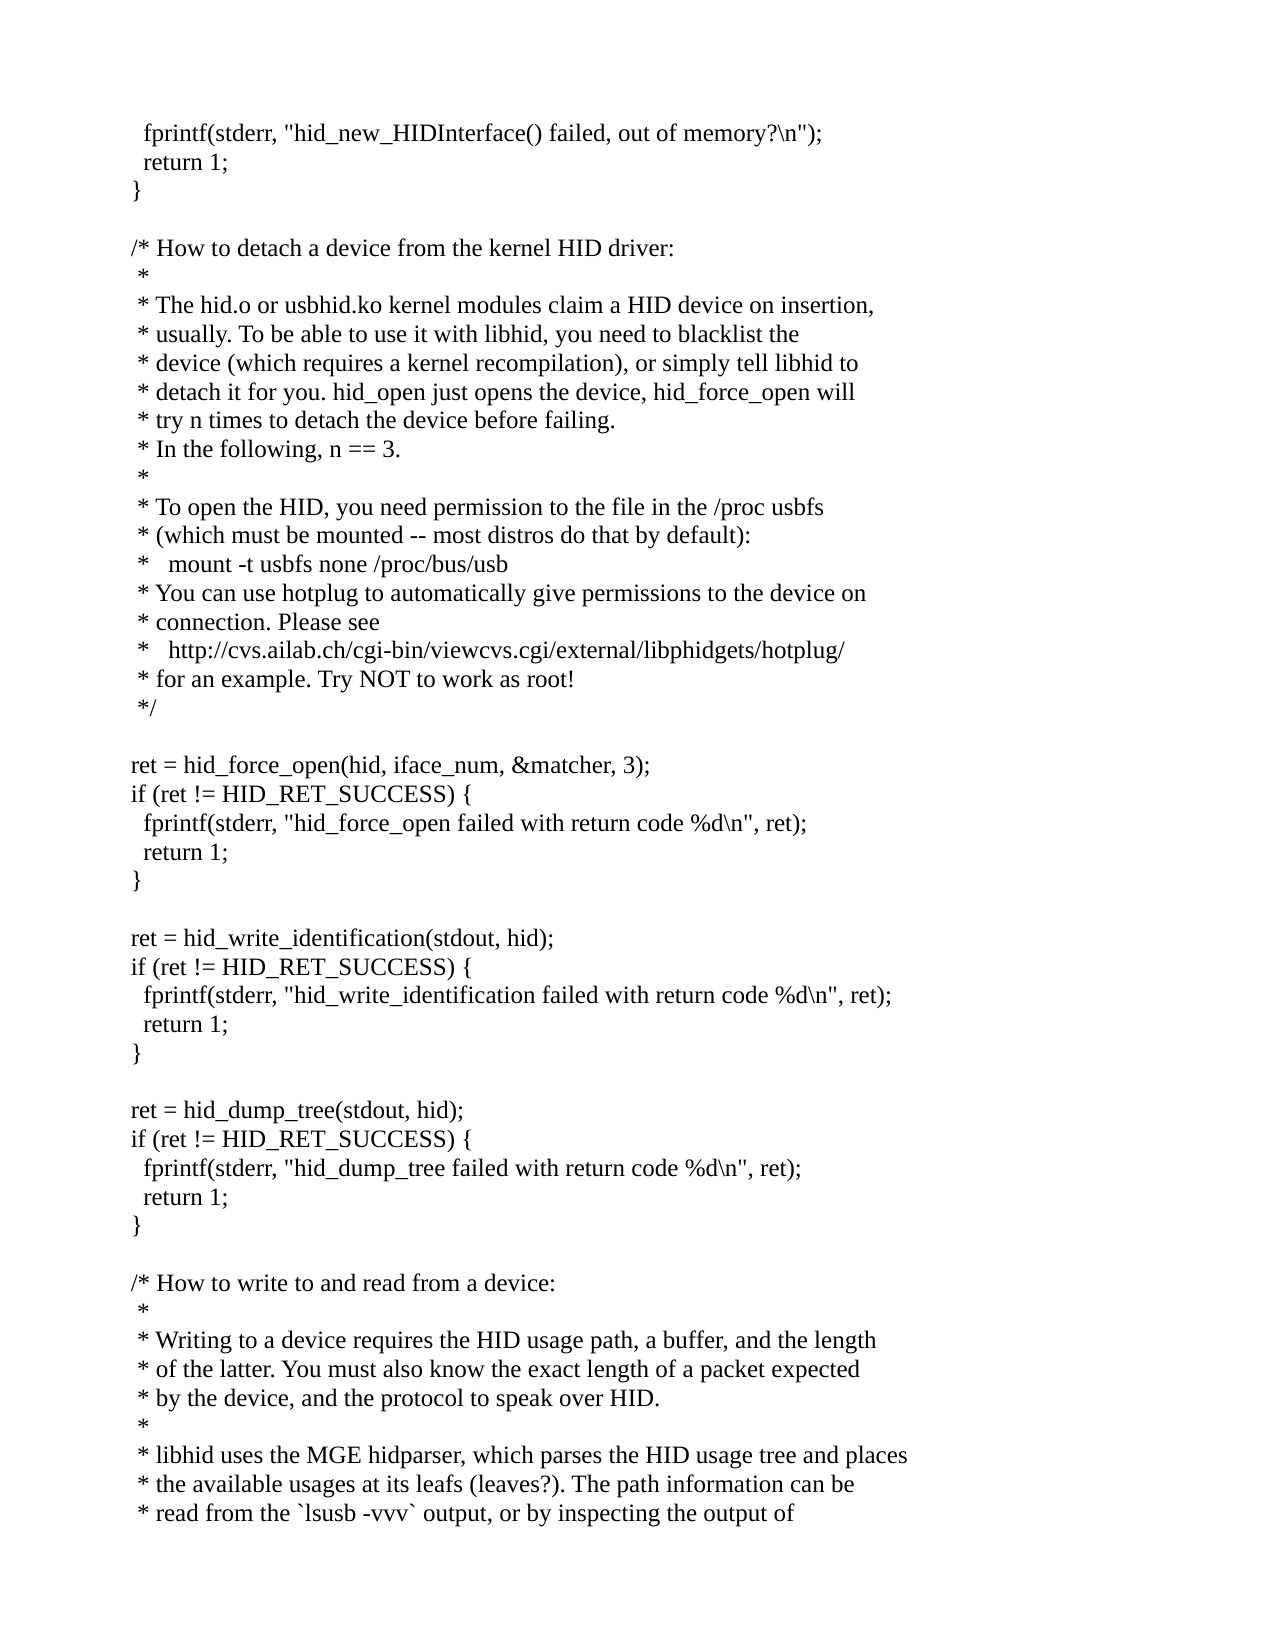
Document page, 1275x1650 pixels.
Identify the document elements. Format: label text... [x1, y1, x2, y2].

text fprintf(stderr, "hid_new_HIDInterface() failed, out of memory?\n"); [118, 118, 1157, 147]
text /* How to write to and read from a device: [118, 1268, 1157, 1297]
text return 1; [118, 147, 1157, 176]
text * detach it for you. hid_open just opens the device, hid_force_open will [118, 377, 1157, 406]
text * In the following, n == 3. [118, 434, 1157, 463]
text ret = hid_dump_tree(stdout, hid); [118, 1096, 1157, 1124]
text ret = hid_write_identification(stdout, hid); [118, 923, 1157, 952]
text * the available usages at its leafs (leaves?). The path information can be [118, 1469, 1157, 1498]
text * [118, 1297, 1157, 1326]
text return 1; [118, 1009, 1157, 1038]
text return 1; [118, 837, 1157, 866]
text * for an example. Try NOT to work as root! [118, 664, 1157, 693]
text * read from the `lsusb -vvv` output, or by inspecting the output of [118, 1498, 1157, 1527]
text * [118, 463, 1157, 492]
text * The hid.o or usbhid.ko kernel modules claim a HID device on insertion, [118, 291, 1157, 319]
text * [118, 262, 1157, 291]
text fprintf(stderr, "hid_force_open failed with return code %d\n", ret); [118, 808, 1157, 837]
text if (ret != HID_RET_SUCCESS) { [118, 952, 1157, 981]
text fprintf(stderr, "hid_dump_tree failed with return code %d\n", ret); [118, 1153, 1157, 1182]
text } [118, 176, 1157, 204]
text return 1; [118, 1182, 1157, 1211]
text * connection. Please see [118, 607, 1157, 636]
text * (which must be mounted -- most distros do that by default): [118, 521, 1157, 549]
text } [118, 1038, 1157, 1067]
text fprintf(stderr, "hid_write_identification failed with return code %d\n", ret); [118, 981, 1157, 1009]
text } [118, 1211, 1157, 1239]
text * http://cvs.ailab.ch/cgi-bin/viewcvs.cgi/external/libphidgets/hotplug/ [118, 636, 1157, 664]
text */ [118, 693, 1157, 722]
text * try n times to detach the device before failing. [118, 406, 1157, 434]
text if (ret != HID_RET_SUCCESS) { [118, 779, 1157, 808]
text * of the latter. You must also know the exact length of a packet expected [118, 1354, 1157, 1383]
text * To open the HID, you need permission to the file in the /proc usbfs [118, 492, 1157, 521]
text * usually. To be able to use it with libhid, you need to blacklist the [118, 319, 1157, 348]
text * device (which requires a kernel recompilation), or simply tell libhid to [118, 348, 1157, 377]
text /* How to detach a device from the kernel HID driver: [118, 233, 1157, 262]
text if (ret != HID_RET_SUCCESS) { [118, 1124, 1157, 1153]
text * mount -t usbfs none /proc/bus/usb [118, 549, 1157, 578]
text * Writing to a device requires the HID usage path, a buffer, and the length [118, 1326, 1157, 1354]
text ret = hid_force_open(hid, iface_num, &matcher, 3); [118, 751, 1157, 779]
text * [118, 1412, 1157, 1441]
text * You can use hotplug to automatically give permissions to the device on [118, 578, 1157, 607]
text } [118, 866, 1157, 894]
text * by the device, and the protocol to speak over HID. [118, 1383, 1157, 1412]
text * libhid uses the MGE hidparser, which parses the HID usage tree and places [118, 1441, 1157, 1469]
